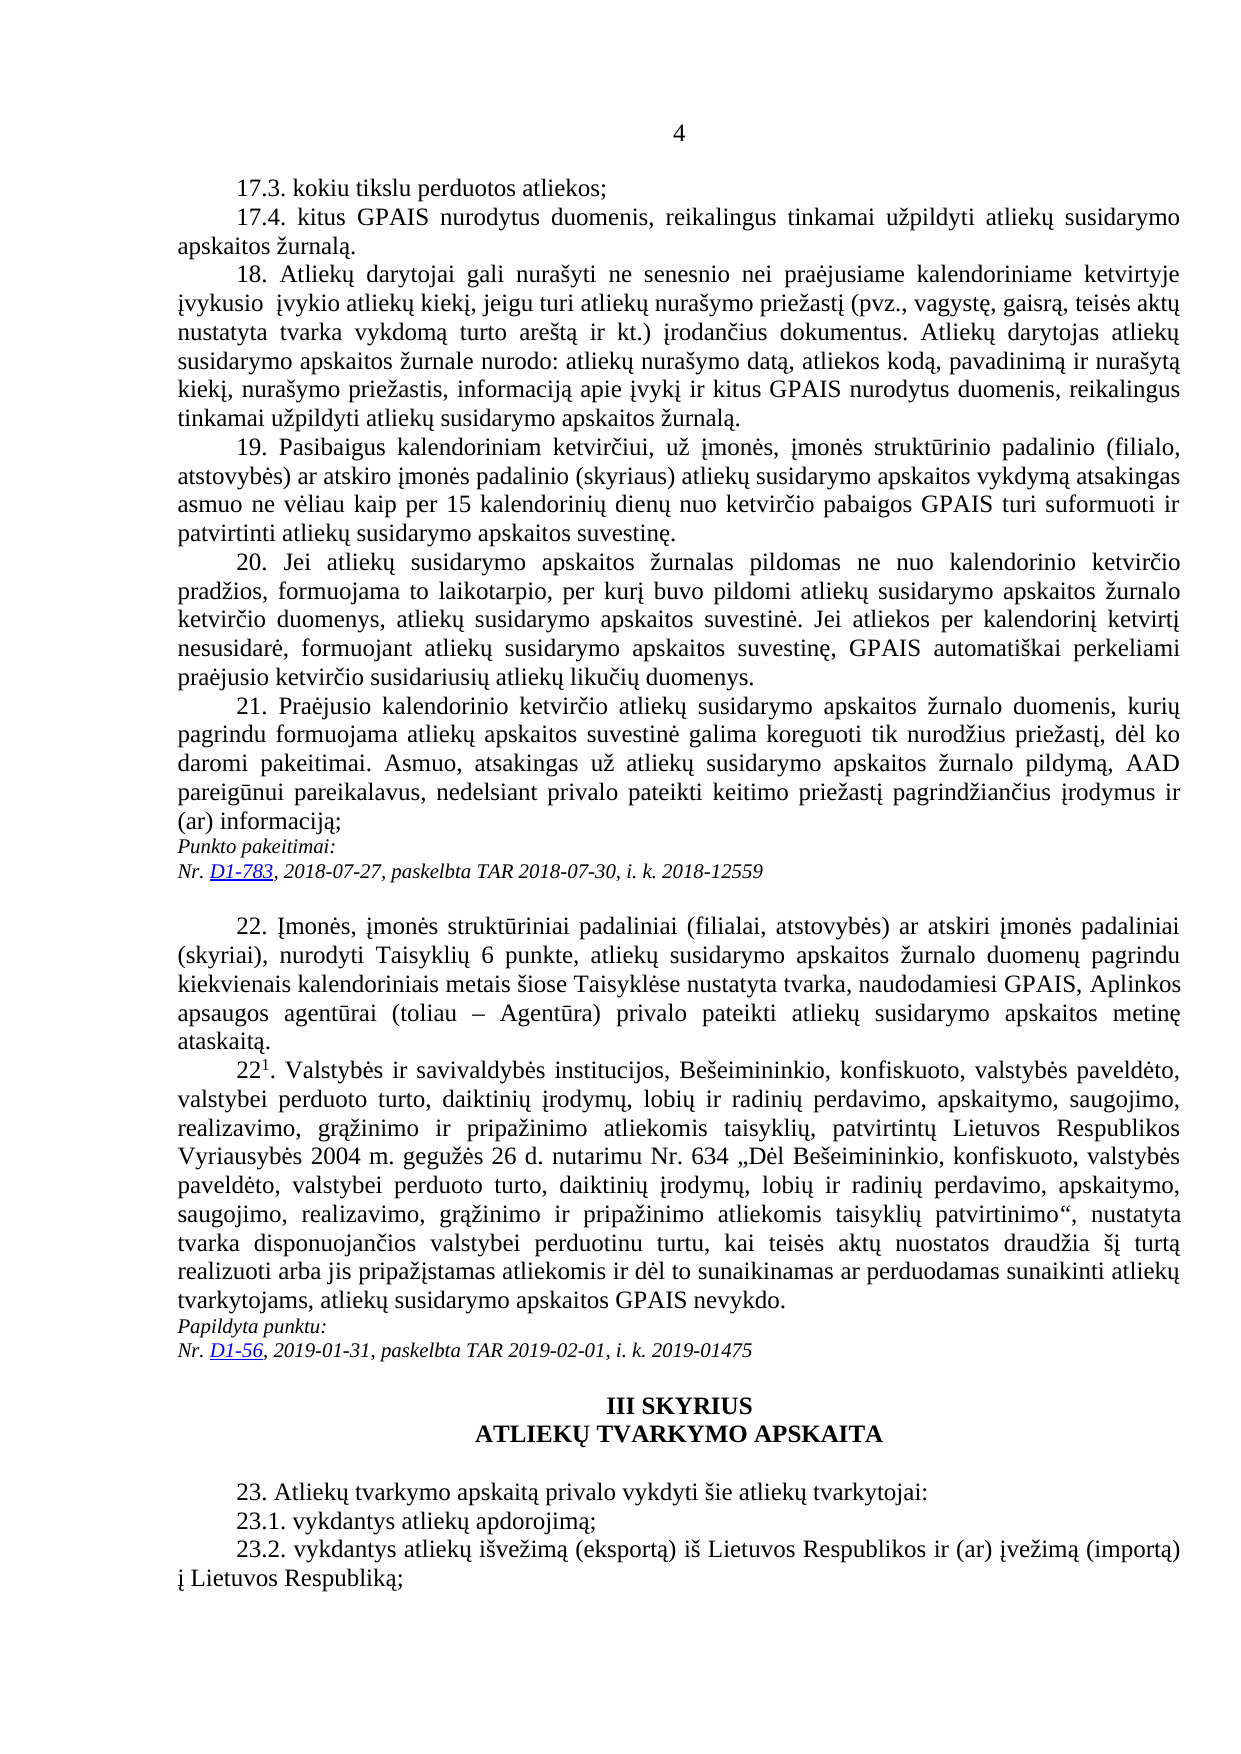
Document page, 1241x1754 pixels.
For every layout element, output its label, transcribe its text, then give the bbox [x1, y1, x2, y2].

text 23.1. vykdantys atliekų apdorojimą; [177, 1506, 1181, 1534]
text 17.3. kokiu tikslu perduotos atliekos; [177, 173, 1181, 202]
text 23. Atliekų tvarkymo apskaitą privalo vykdyti šie atliekų tvarkytojai: [177, 1477, 1181, 1506]
text Nr. D1-56, 2019-01-31, paskelbta TAR 2019-02-01, i. k. 2019-01475 [177, 1338, 1181, 1362]
text Papildyta punktu: [177, 1314, 1181, 1338]
text III SKYRIUS [177, 1391, 1181, 1419]
text 19. Pasibaigus kalendoriniam ketvirčiui, už įmonės, įmonės struktūrinio padalinio (filialo, atstovybės) ar atskiro įmonės padalinio (skyriaus) atliekų susidarymo apskaitos vykdymą atsakingas asmuo ne vėliau kaip per 15 kalendorinių dienų nuo ketvirčio pabaigos GPAIS turi suformuoti ir patvirtinti atliekų susidarymo apskaitos suvestinę. [177, 432, 1181, 547]
text 20. Jei atliekų susidarymo apskaitos žurnalas pildomas ne nuo kalendorinio ketvirčio pradžios, formuojama to laikotarpio, per kurį buvo pildomi atliekų susidarymo apskaitos žurnalo ketvirčio duomenys, atliekų susidarymo apskaitos suvestinė. Jei atliekos per kalendorinį ketvirtį nesusidarė, formuojant atliekų susidarymo apskaitos suvestinę, GPAIS automatiškai perkeliami praėjusio ketvirčio susidariusių atliekų likučių duomenys. [177, 547, 1181, 691]
text 23.2. vykdantys atliekų išvežimą (eksportą) iš Lietuvos Respublikos ir (ar) įvežimą (importą) į Lietuvos Respubliką; [177, 1534, 1181, 1592]
text Nr. D1-783, 2018-07-27, paskelbta TAR 2018-07-30, i. k. 2018-12559 [177, 858, 1181, 883]
text 22. Įmonės, įmonės struktūriniai padaliniai (filialai, atstovybės) ar atskiri įmonės padaliniai (skyriai), nurodyti Taisyklių 6 punkte, atliekų susidarymo apskaitos žurnalo duomenų pagrindu kiekvienais kalendoriniais metais šiose Taisyklėse nustatyta tvarka, naudodamiesi GPAIS, Aplinkos apsaugos agentūrai (toliau – Agentūra) privalo pateikti atliekų susidarymo apskaitos metinę ataskaitą. [177, 911, 1181, 1055]
text 221. Valstybės ir savivaldybės institucijos, Bešeimininkio, konfiskuoto, valstybės paveldėto, valstybei perduoto turto, daiktinių įrodymų, lobių ir radinių perdavimo, apskaitymo, saugojimo, realizavimo, grąžinimo ir pripažinimo atliekomis taisyklių, patvirtintų Lietuvos Respublikos Vyriausybės 2004 m. gegužės 26 d. nutarimu Nr. 634 „Dėl Bešeimininkio, konfiskuoto, valstybės paveldėto, valstybei perduoto turto, daiktinių įrodymų, lobių ir radinių perdavimo, apskaitymo, saugojimo, realizavimo, grąžinimo ir pripažinimo atliekomis taisyklių patvirtinimo“, nustatyta tvarka disponuojančios valstybei perduotinu turtu, kai teisės aktų nuostatos draudžia šį turtą realizuoti arba jis pripažįstamas atliekomis ir dėl to sunaikinamas ar perduodamas sunaikinti atliekų tvarkytojams, atliekų susidarymo apskaitos GPAIS nevykdo. [177, 1055, 1181, 1314]
text Punkto pakeitimai: [177, 834, 1181, 858]
text 17.4. kitus GPAIS nurodytus duomenis, reikalingus tinkamai užpildyti atliekų susidarymo apskaitos žurnalą. [177, 202, 1181, 259]
text ATLIEKŲ TVARKYMO APSKAITA [177, 1419, 1181, 1448]
text 18. Atliekų darytojai gali nurašyti ne senesnio nei praėjusiame kalendoriniame ketvirtyje įvykusio įvykio atliekų kiekį, jeigu turi atliekų nurašymo priežastį (pvz., vagystę, gaisrą, teisės aktų nustatyta tvarka vykdomą turto areštą ir kt.) įrodančius dokumentus. Atliekų darytojas atliekų susidarymo apskaitos žurnale nurodo: atliekų nurašymo datą, atliekos kodą, pavadinimą ir nurašytą kiekį, nurašymo priežastis, informaciją apie įvykį ir kitus GPAIS nurodytus duomenis, reikalingus tinkamai užpildyti atliekų susidarymo apskaitos žurnalą. [177, 259, 1181, 432]
text 21. Praėjusio kalendorinio ketvirčio atliekų susidarymo apskaitos žurnalo duomenis, kurių pagrindu formuojama atliekų apskaitos suvestinė galima koreguoti tik nurodžius priežastį, dėl ko daromi pakeitimai. Asmuo, atsakingas už atliekų susidarymo apskaitos žurnalo pildymą, AAD pareigūnui pareikalavus, nedelsiant privalo pateikti keitimo priežastį pagrindžiančius įrodymus ir (ar) informaciją; [177, 691, 1181, 834]
